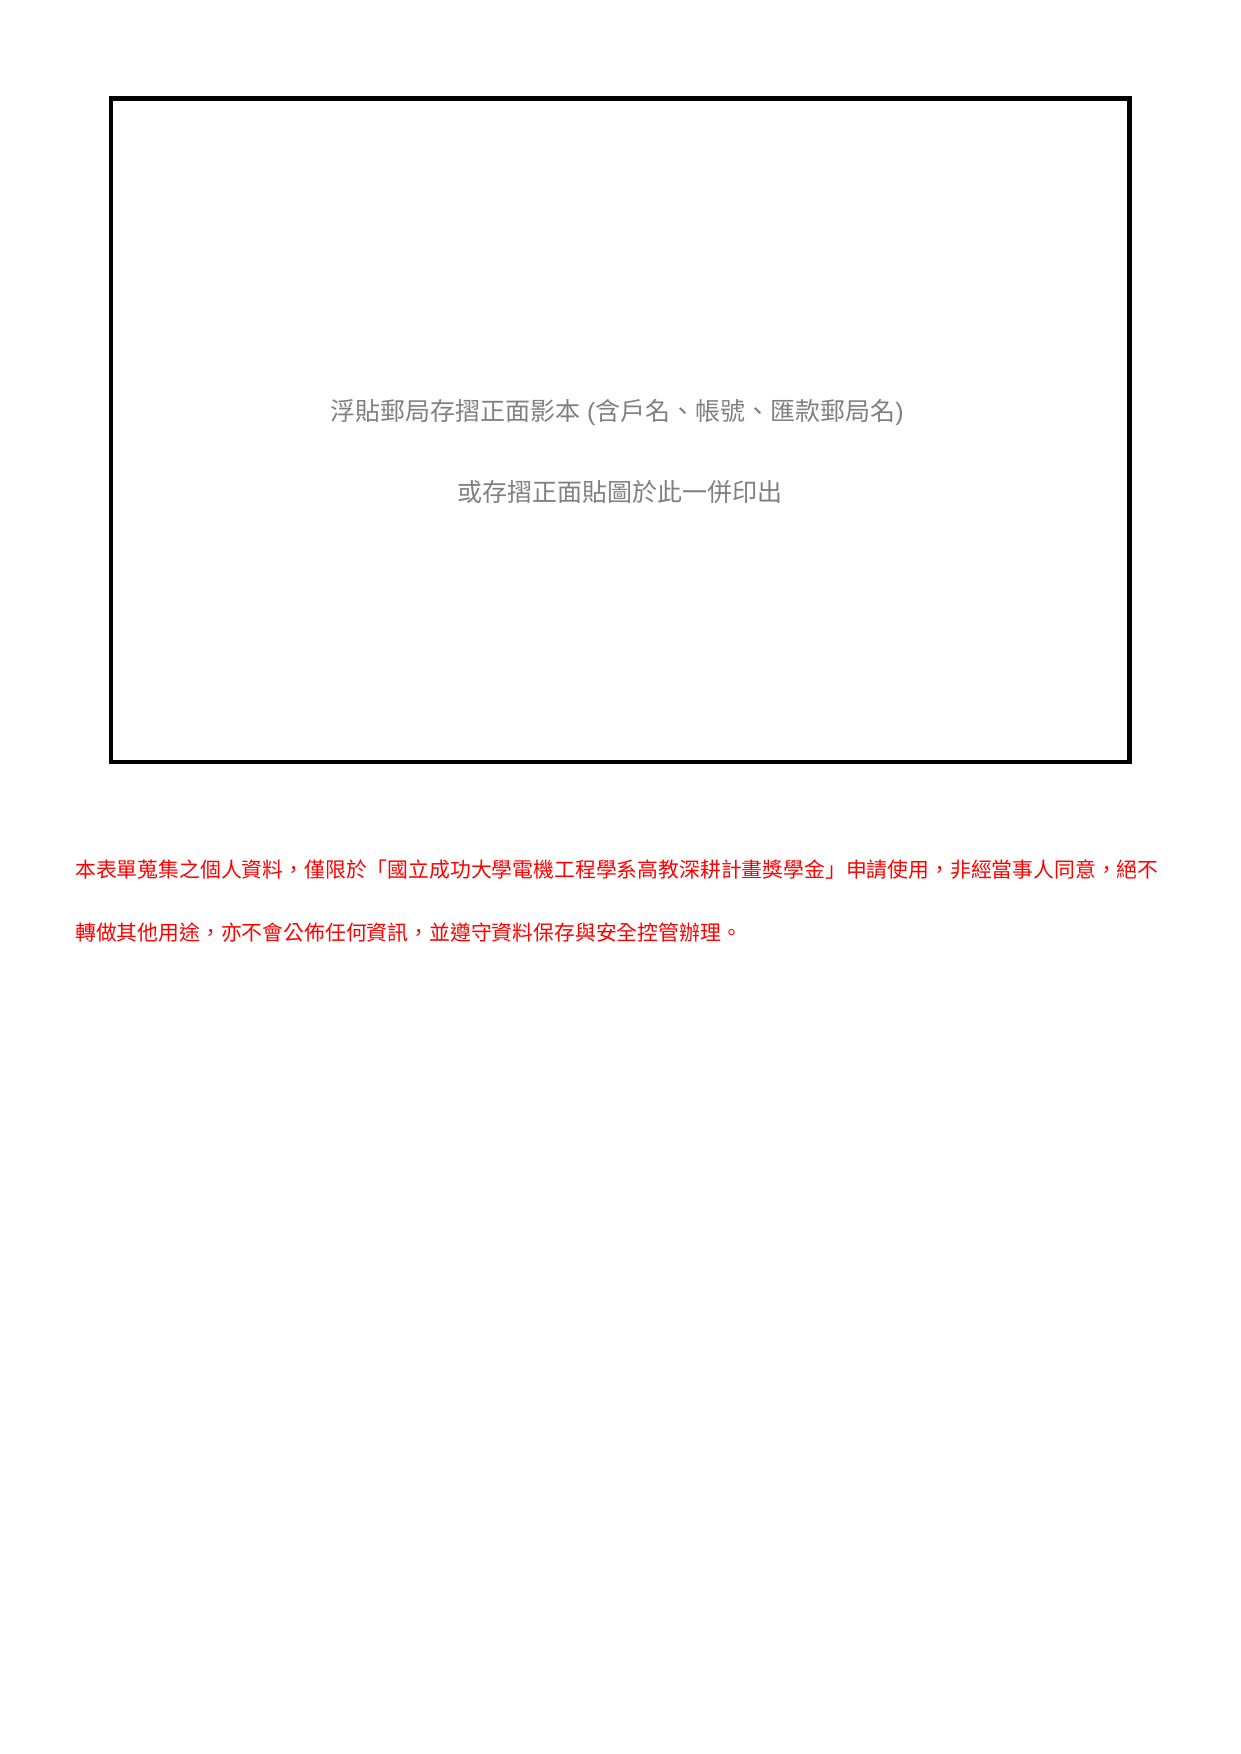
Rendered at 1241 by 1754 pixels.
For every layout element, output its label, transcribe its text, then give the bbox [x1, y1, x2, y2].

text 本表單蒐集之個人資料，僅限於「國立成功大學電機工程學系高教深耕計畫獎學金」申請使用，非經當事人同意，絕不轉做其他用途，亦不會公佈任何資訊，並遵守資料保存與安全控管辦理。 [75, 827, 1165, 952]
table_cell 浮貼郵局存摺正面影本 (含戶名、帳號、匯款郵局名) 或存摺正面貼圖於此一併印出 [113, 101, 1127, 759]
